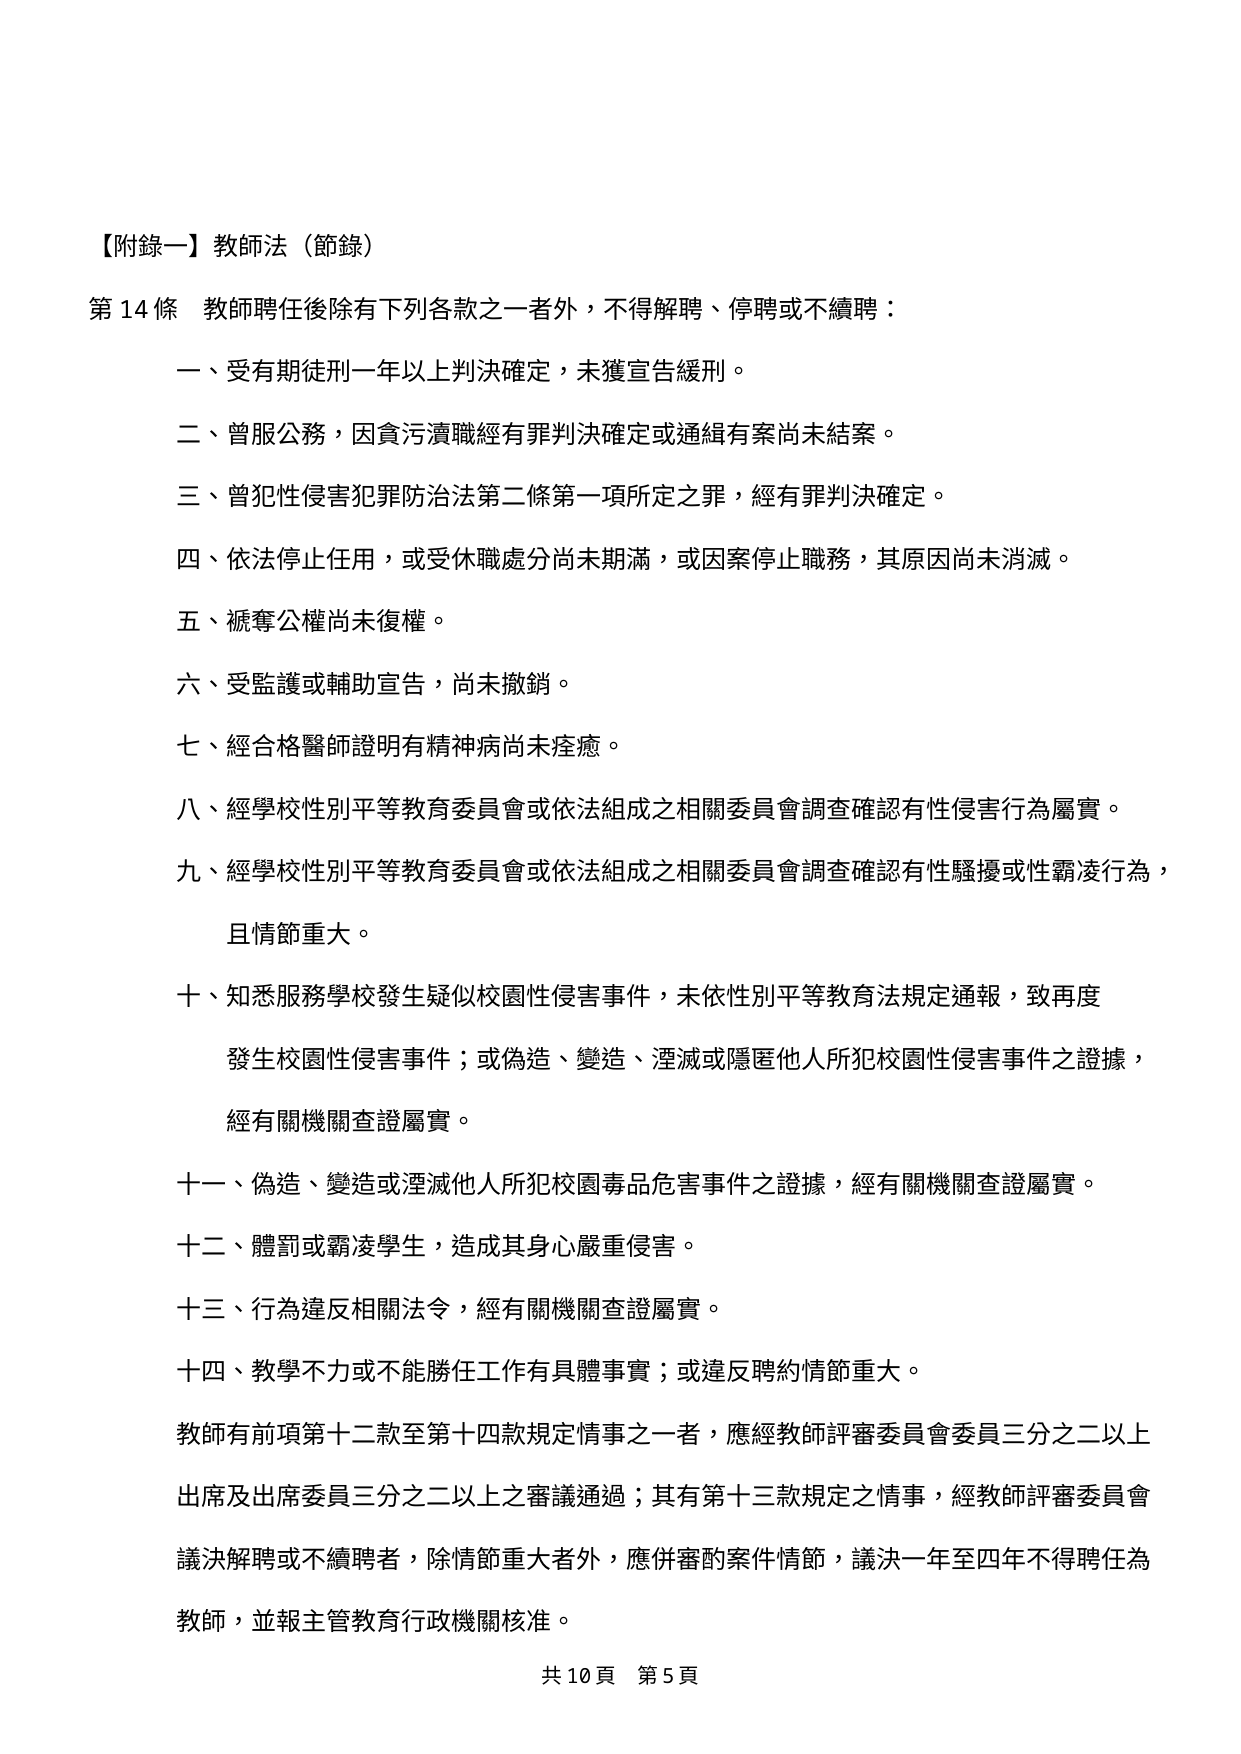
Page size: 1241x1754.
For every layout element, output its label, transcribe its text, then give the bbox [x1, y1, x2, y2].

text 三、曾犯性侵害犯罪防治法第二條第一項所定之罪，經有罪判決確定。 [89, 453, 1152, 516]
text 九、經學校性別平等教育委員會或依法組成之相關委員會調查確認有性騷擾或性霸凌行為，且情節重大。 [176, 828, 1152, 953]
text 十四、教學不力或不能勝任工作有具體事實；或違反聘約情節重大。 [89, 1328, 1152, 1391]
text 六、受監護或輔助宣告，尚未撤銷。 [89, 641, 1152, 703]
text 二、曾服公務，因貪污瀆職經有罪判決確定或通緝有案尚未結案。 [89, 391, 1152, 453]
text 一、受有期徒刑一年以上判決確定，未獲宣告緩刑。 [89, 328, 1152, 391]
text 七、經合格醫師證明有精神病尚未痊癒。 [89, 703, 1152, 766]
text 發生校園性侵害事件；或偽造、變造、湮滅或隱匿他人所犯校園性侵害事件之證據，經有關機關查證屬實。 [226, 1016, 1152, 1141]
text 十、知悉服務學校發生疑似校園性侵害事件，未依性別平等教育法規定通報，致再度 [114, 953, 1152, 1016]
text 十三、行為違反相關法令，經有關機關查證屬實。 [89, 1266, 1152, 1328]
text 【附錄一】教師法（節錄） [89, 203, 1152, 266]
text 十一、偽造、變造或湮滅他人所犯校園毒品危害事件之證據，經有關機關查證屬實。 [89, 1141, 1152, 1203]
text 五、褫奪公權尚未復權。 [89, 578, 1152, 641]
text 第14條 教師聘任後除有下列各款之一者外，不得解聘、停聘或不續聘： [89, 266, 1152, 328]
text 四、依法停止任用，或受休職處分尚未期滿，或因案停止職務，其原因尚未消滅。 [89, 516, 1152, 578]
text 教師有前項第十二款至第十四款規定情事之一者，應經教師評審委員會委員三分之二以上出席及出席委員三分之二以上之審議通過；其有第十三款規定之情事，經教師評審委員會議決解聘或不續聘者，除情節重大者外，應併審酌案件情節，議決一年至四年不得聘任為教師，並報主管教育行政機關核准。 [176, 1391, 1152, 1641]
text 八、經學校性別平等教育委員會或依法組成之相關委員會調查確認有性侵害行為屬實。 [176, 766, 1152, 828]
text 十二、體罰或霸凌學生，造成其身心嚴重侵害。 [89, 1203, 1152, 1266]
